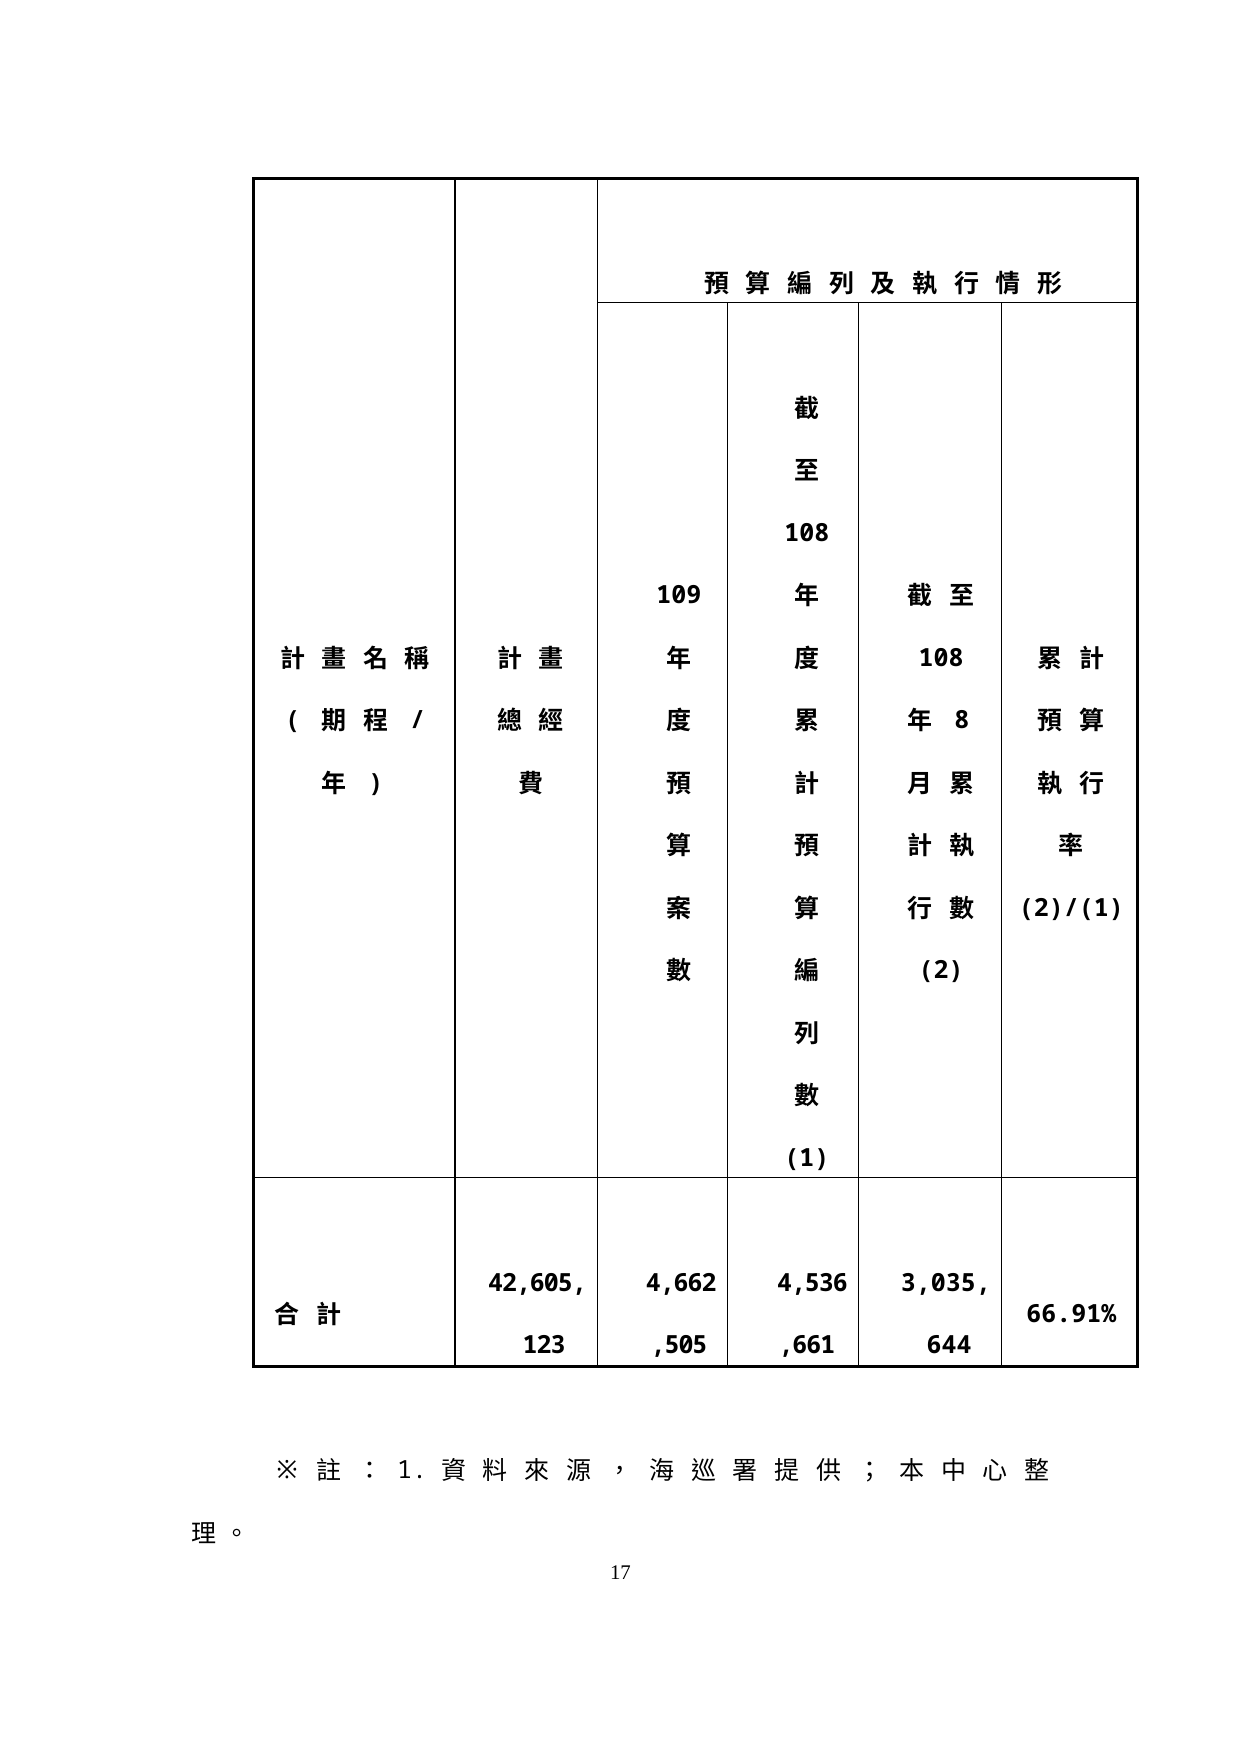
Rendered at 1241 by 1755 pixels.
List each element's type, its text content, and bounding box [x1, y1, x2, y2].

text ※註：1.資料來源，海巡署提供；本中心整理。 [31, 1427, 1058, 1552]
table_header 計畫名稱 (期程/年) [255, 180, 454, 1177]
table_cell 3,035,644 [859, 1178, 1001, 1365]
table_cell 截至108年8月累計執行數(2) [859, 303, 1001, 1177]
table_cell 合計 [255, 1178, 454, 1365]
table_cell 4,662,505 [598, 1178, 727, 1365]
table_cell 66.91% [1002, 1178, 1136, 1365]
table_cell 4,536,661 [728, 1178, 858, 1365]
table_cell 截至108年度累計預算編列數(1) [728, 303, 858, 1177]
table_cell 109年度預算案數 [598, 303, 727, 1177]
table_cell 累計預算執行率(2)/(1) [1002, 303, 1136, 1177]
table_header 預算編列及執行情形 [598, 180, 1136, 302]
table_cell 42,605,123 [456, 1178, 597, 1365]
table_header 計畫 總經費 [456, 180, 597, 1177]
